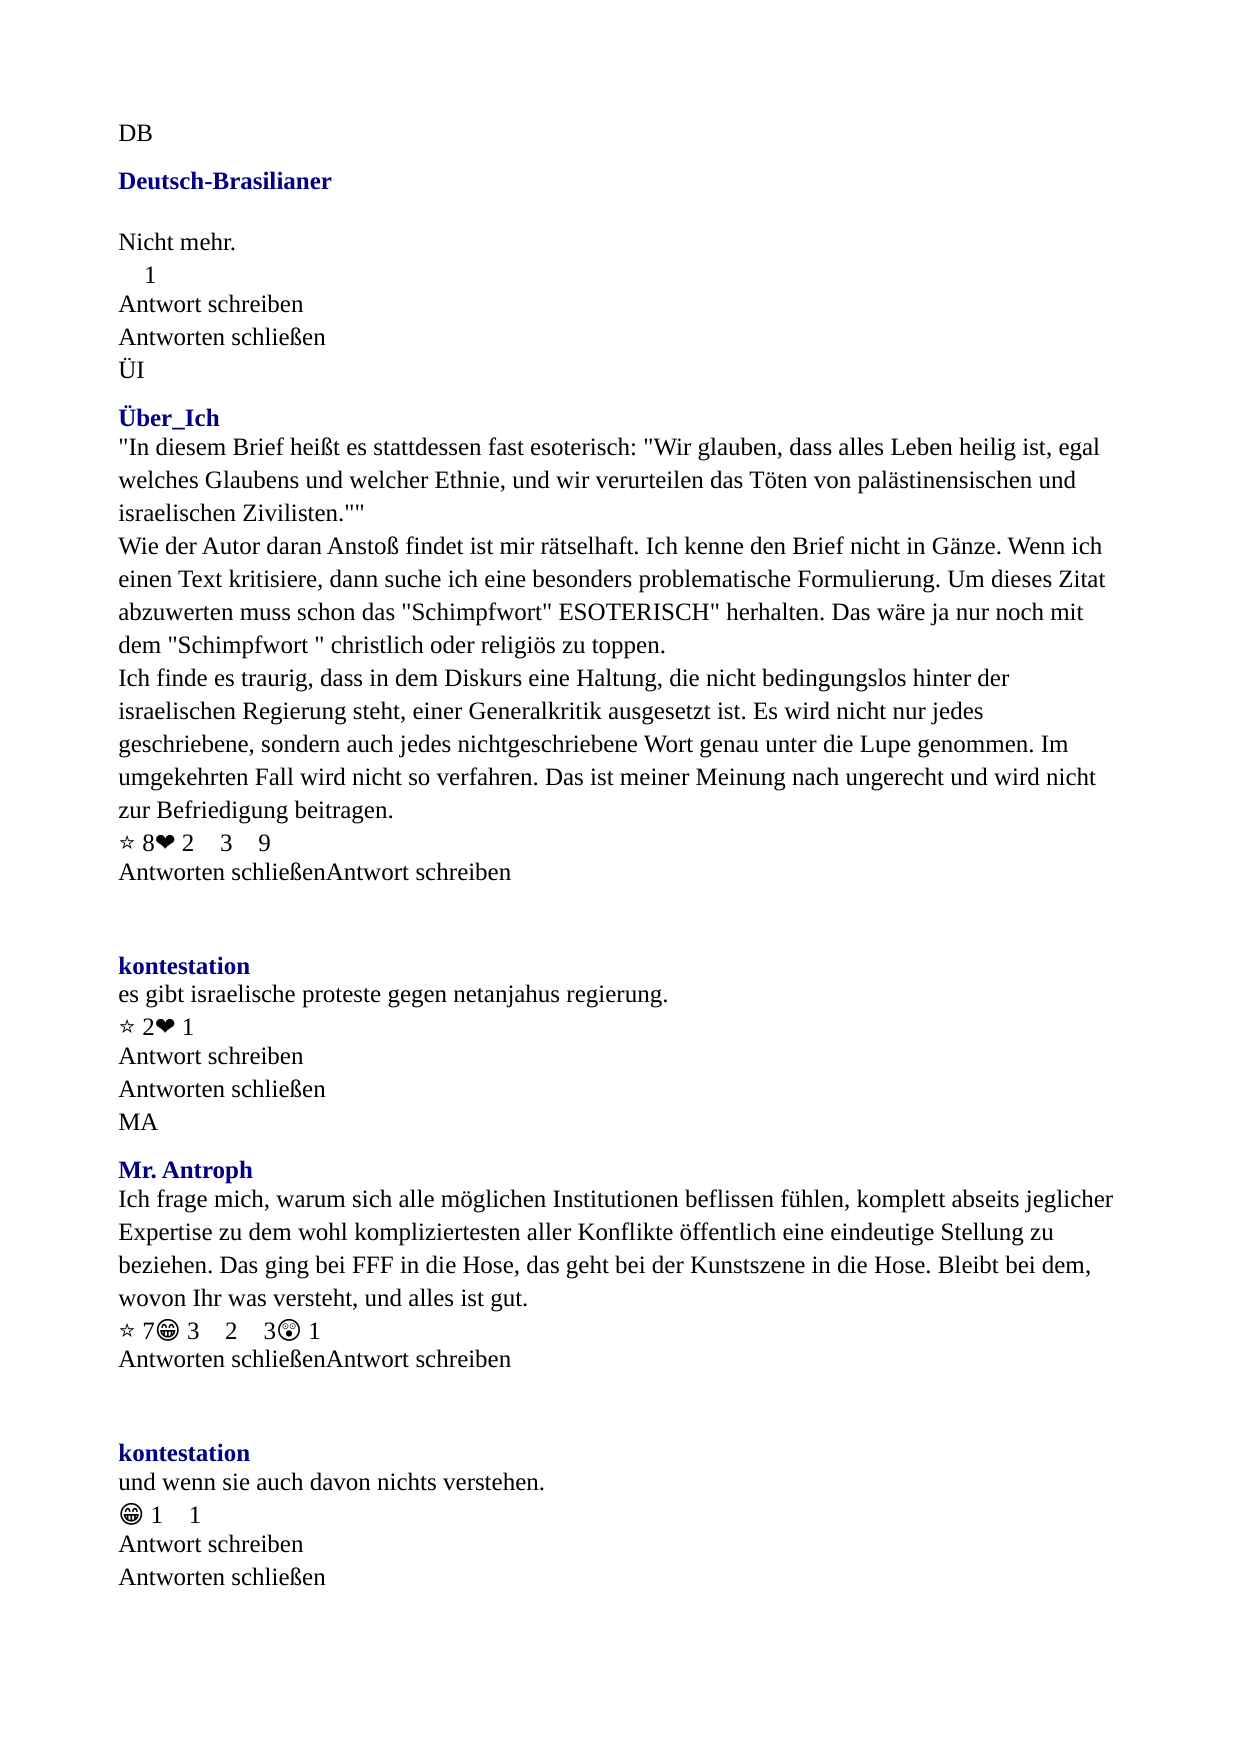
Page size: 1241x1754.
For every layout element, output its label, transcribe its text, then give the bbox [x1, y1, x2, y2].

text Nicht mehr. [118, 227, 1122, 256]
text MA [118, 1107, 1122, 1136]
text ⭐️ 2❤️ 1 [118, 1012, 1122, 1041]
subtitle Deutsch-Brasilianer [118, 166, 1122, 194]
text 🤨 1 [118, 261, 1122, 289]
text ⭐️ 7😁 3🙁 2🤨 3😲 1 [118, 1316, 1122, 1344]
text Antworten schließen [118, 1074, 1122, 1103]
text Antwort schreiben [118, 289, 1122, 318]
subtitle Mr. Antroph [118, 1155, 1122, 1184]
text Antworten schließen [118, 1562, 1122, 1591]
text Antwort schreiben [118, 1041, 1122, 1070]
subtitle Über_Ich [118, 403, 1122, 432]
text Antworten schließen [118, 322, 1122, 351]
text ÜI [118, 355, 1122, 384]
text Antwort schreiben [118, 1529, 1122, 1558]
text Wie der Autor daran Anstoß findet ist mir rätselhaft. Ich kenne den Brief nicht in Gänze. Wenn ich einen Text kritisiere, dann suche ich eine besonders problematische Formulierung. Um dieses Zitat abzuwerten muss schon das "Schimpfwort" ESOTERISCH" herhalten. Das wäre ja nur noch mit dem "Schimpfwort " christlich oder religiös zu toppen. [118, 531, 1122, 658]
subtitle kontestation [118, 1438, 1122, 1467]
text 😁 1🤨 1 [118, 1500, 1122, 1529]
text ⭐️ 8❤️ 2🙁 3🤨 9 [118, 828, 1122, 857]
text es gibt israelische proteste gegen netanjahus regierung. [118, 979, 1122, 1008]
subtitle kontestation [118, 951, 1122, 979]
text DB [118, 118, 1122, 147]
text und wenn sie auch davon nichts verstehen. [118, 1467, 1122, 1496]
text "In diesem Brief heißt es stattdessen fast esoterisch: "Wir glauben, dass alles Leben heilig ist, egal welches Glaubens und welcher Ethnie, und wir verurteilen das Töten von palästinensischen und israelischen Zivilisten."" [118, 432, 1122, 526]
text Ich frage mich, warum sich alle möglichen Institutionen beflissen fühlen, komplett abseits jeglicher Expertise zu dem wohl kompliziertesten aller Konflikte öffentlich eine eindeutige Stellung zu beziehen. Das ging bei FFF in die Hose, das geht bei der Kunstszene in die Hose. Bleibt bei dem, wovon Ihr was versteht, und alles ist gut. [118, 1184, 1122, 1311]
text Antworten schließenAntwort schreiben [118, 1344, 1122, 1373]
text Antworten schließenAntwort schreiben [118, 857, 1122, 885]
text Ich finde es traurig, dass in dem Diskurs eine Haltung, die nicht bedingungslos hinter der israelischen Regierung steht, einer Generalkritik ausgesetzt ist. Es wird nicht nur jedes geschriebene, sondern auch jedes nichtgeschriebene Wort genau unter die Lupe genommen. Im umgekehrten Fall wird nicht so verfahren. Das ist meiner Meinung nach ungerecht und wird nicht zur Befriedigung beitragen. [118, 663, 1122, 824]
